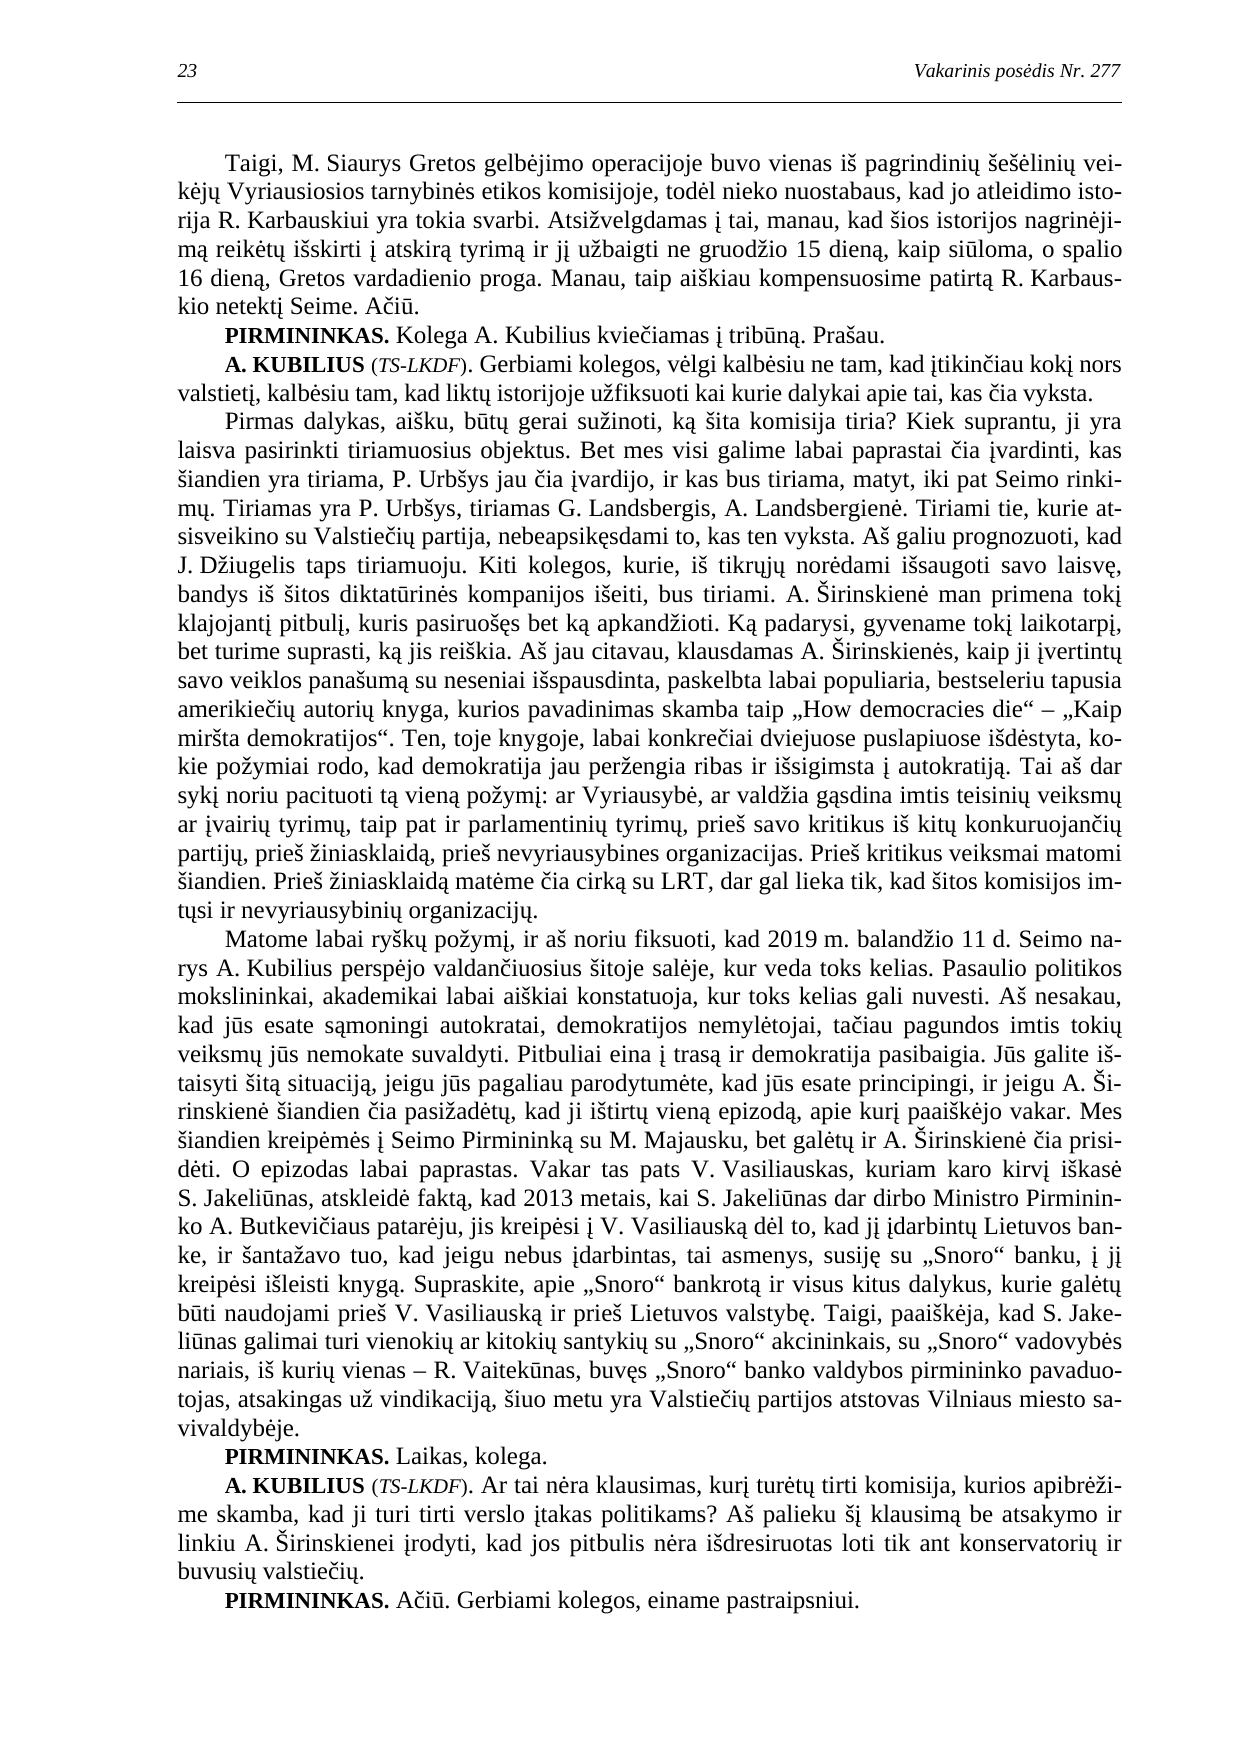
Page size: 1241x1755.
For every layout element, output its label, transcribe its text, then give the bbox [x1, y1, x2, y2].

text A. KUBILIUS (TS-LKDF). Ger­bia­mi ko­le­gos, vėl­gi kal­bė­siu ne tam, kad įti­kin­čiau ko­kį nors vals­tie­tį, kal­bė­siu tam, kad lik­tų is­to­ri­jo­je už­fik­suo­ti kai ku­rie da­ly­kai apie tai, kas čia vyks­ta. [177, 349, 1122, 406]
text PIRMININKAS. Lai­kas, ko­le­ga. [177, 1441, 1122, 1470]
text A. KUBILIUS (TS-LKDF). Ar tai nė­ra klau­si­mas, ku­rį tu­rė­tų tir­ti ko­mi­si­ja, ku­rios api­brė­ži­me skam­ba, kad ji tu­ri tir­ti ver­slo įta­kas po­li­ti­kams? Aš pa­lie­ku šį klau­si­mą be at­sa­ky­mo ir lin­kiu A. Ši­rins­kie­nei įro­dy­ti, kad jos pit­bu­lis nė­ra iš­dre­si­ruo­tas lo­ti tik ant kon­ser­va­to­rių ir bu­vu­sių vals­tie­čių. [177, 1470, 1122, 1585]
text PIRMININKAS. Ko­le­ga A. Ku­bi­lius kvie­čia­mas į tri­bū­ną. Pra­šau. [177, 320, 1122, 349]
text Tai­gi, M. Siau­rys Gre­tos gel­bė­ji­mo ope­ra­ci­jo­je bu­vo vie­nas iš pa­grin­di­nių še­šė­li­nių vei­kė­jų Vy­riau­sio­sios tar­ny­bi­nės eti­kos ko­mi­si­jo­je, to­dėl nie­ko nuo­sta­baus, kad jo at­lei­di­mo is­to­ri­ja R. Kar­baus­kiui yra to­kia svar­bi. At­si­žvelg­da­mas į tai, ma­nau, kad šios is­to­ri­jos nag­ri­nė­ji­mą rei­kė­tų iš­skir­ti į at­ski­rą ty­ri­mą ir jį už­baig­ti ne gruo­džio 15 die­ną, kaip siū­lo­ma, o spa­lio 16 die­ną, Gre­tos var­da­die­nio pro­ga. Ma­nau, taip aiš­kiau kom­pen­suo­si­me pa­tir­tą R. Kar­baus­kio ne­tek­tį Sei­me. Ačiū. [177, 148, 1122, 320]
text Pir­mas da­ly­kas, aiš­ku, bū­tų ge­rai su­ži­no­ti, ką ši­ta ko­mi­si­ja ti­ria? Kiek su­pran­tu, ji yra lais­va pa­si­rink­ti ti­ria­muo­sius ob­jek­tus. Bet mes vi­si ga­li­me la­bai pa­pras­tai čia įvar­din­ti, kas šian­dien yra ti­ria­ma, P. Urb­šys jau čia įvar­di­jo, ir kas bus ti­ria­ma, ma­tyt, iki pat Sei­mo rin­ki­mų. Ti­ria­mas yra P. Urb­šys, ti­ria­mas G. Land­sber­gis, A. Land­sber­gie­nė. Ti­ria­mi tie, ku­rie at­si­svei­ki­no su Vals­tie­čių par­ti­ja, ne­be­ap­si­kęs­da­mi to, kas ten vyks­ta. Aš ga­liu prog­no­zuo­ti, kad J. Džiu­ge­lis taps ti­ria­muo­ju. Ki­ti ko­le­gos, ku­rie, iš tik­rų­jų no­rė­da­mi iš­sau­go­ti sa­vo lais­vę, ban­dys iš ši­tos dik­ta­tū­ri­nės kom­pa­ni­jos iš­ei­ti, bus ti­ria­mi. A. Ši­rins­kie­nė man pri­me­na to­kį kla­jojan­tį pit­bu­lį, ku­ris pa­si­ruo­šęs bet ką ap­kan­džio­ti. Ką pa­da­ry­si, gy­ve­na­me to­kį lai­ko­tar­pį, bet tu­ri­me su­pras­ti, ką jis reiš­kia. Aš jau ci­ta­vau, klaus­da­mas A. Ši­rins­kie­nės, kaip ji įver­tin­tų sa­vo veik­los pa­na­šu­mą su ne­se­niai iš­spaus­din­ta, pa­skelb­ta la­bai po­pu­lia­ria, best­se­leriu ta­pu­sia ame­ri­kie­čių au­to­rių kny­ga, ku­rios pa­va­di­ni­mas skam­ba taip „How de­moc­ra­cies die“ – „Kaip mirš­ta de­mo­kra­tijos“. Ten, to­je kny­go­je, la­bai kon­kre­čiai dvie­juo­se pus­la­piuo­se iš­dės­ty­ta, ko­kie po­žy­miai ro­do, kad de­mo­kra­tija jau per­žen­gia ri­bas ir iš­si­gims­ta į au­to­kra­ti­ją. Tai aš dar sy­kį no­riu pa­ci­tuo­ti tą vie­ną po­žy­mį: ar Vy­riau­sy­bė, ar val­džia gąs­di­na im­tis tei­si­nių veiks­mų ar įvai­rių ty­ri­mų, taip pat ir par­la­men­ti­nių ty­ri­mų, prieš sa­vo kri­ti­kus iš ki­tų kon­ku­ruo­jan­čių par­ti­jų, prieš ži­niask­lai­dą, prieš ne­vy­riau­sy­bi­nes or­ga­ni­za­ci­jas. Prieš kri­ti­kus veiks­mai ma­to­mi šian­dien. Prieš ži­niask­lai­dą ma­tė­me čia cir­ką su LRT, dar gal lie­ka tik, kad ši­tos ko­mi­si­jos im­tų­si ir ne­vy­riau­sy­bi­nių or­ga­ni­za­ci­jų. [177, 406, 1122, 924]
text PIRMININKAS. Ačiū. Ger­bia­mi ko­le­gos, ei­na­me pa­straips­niui. [177, 1585, 1122, 1614]
text Ma­to­me la­bai ryš­kų po­žy­mį, ir aš no­riu fik­suo­ti, kad 2019 m. ba­lan­džio 11 d. Sei­mo na­rys A. Ku­bi­lius per­spė­jo val­dan­čiuo­sius ši­to­je sa­lė­je, kur ve­da toks ke­lias. Pa­sau­lio po­li­ti­kos moks­li­nin­kai, aka­de­mi­kai la­bai aiš­kiai kon­sta­tuo­ja, kur toks ke­lias ga­li nu­ves­ti. Aš ne­sa­kau, kad jūs esa­te są­mo­nin­gi au­to­kra­tai, de­mo­kra­tijos ne­my­lė­to­jai, ta­čiau pa­gun­dos im­tis to­kių veiks­mų jūs ne­mo­ka­te su­val­dy­ti. Pit­bu­liai ei­na į tra­są ir de­mo­kra­tija pa­si­bai­gia. Jūs ga­li­te iš­tai­sy­ti ši­tą si­tu­a­ci­ją, jei­gu jūs pa­ga­liau pa­ro­dy­tu­mė­te, kad jūs esa­te prin­ci­pin­gi, ir jei­gu A. Ši­rins­kie­nė šian­dien čia pa­si­ža­dė­tų, kad ji iš­tir­tų vie­ną epi­zo­dą, apie ku­rį pa­aiš­kė­jo va­kar. Mes šian­dien krei­pė­mės į Sei­mo Pir­mi­nin­ką su M. Ma­jaus­ku, bet ga­lė­tų ir A. Ši­rins­kie­nė čia pri­si­dė­ti. O epi­zo­das la­bai pa­pras­tas. Va­kar tas pats V. Va­si­liaus­kas, ku­riam ka­ro kir­vį iš­ka­sė S. Ja­ke­liū­nas, at­sklei­dė fak­tą, kad 2013 me­tais, kai S. Ja­ke­liū­nas dar dir­bo Mi­nist­ro Pir­mi­nin­ko A. But­ke­vi­čiaus pa­ta­rė­ju, jis krei­pė­si į V. Va­si­liaus­ką dėl to, kad jį įdar­bin­tų Lie­tu­vos ban­ke, ir šan­ta­ža­vo tuo, kad jei­gu ne­bus įdar­bin­tas, tai as­me­nys, su­si­ję su „Sno­ro“ ban­ku, į jį krei­pė­si iš­leis­ti kny­gą. Su­pras­ki­te, apie „Sno­ro“ ban­kro­tą ir vi­sus ki­tus da­ly­kus, ku­rie ga­lė­tų bū­ti nau­do­ja­mi prieš V. Va­si­liaus­ką ir prieš Lie­tu­vos vals­ty­bę. Tai­gi, pa­aiš­kė­ja, kad S. Ja­ke­liū­nas ga­li­mai tu­ri vie­no­kių ar ki­to­kių san­ty­kių su „Sno­ro“ ak­ci­nin­kais, su „Sno­ro“ va­do­vy­bės na­riais, iš ku­rių vie­nas – R. Vai­te­kū­nas, bu­vęs „Sno­ro“ ban­ko val­dy­bos pir­mi­nin­ko pa­va­duo­to­jas, at­sa­kin­gas už vin­di­ka­ci­ją, šiuo me­tu yra Vals­tie­čių par­ti­jos at­sto­vas Vil­niaus mies­to sa­vi­val­dy­bė­je. [177, 924, 1122, 1441]
